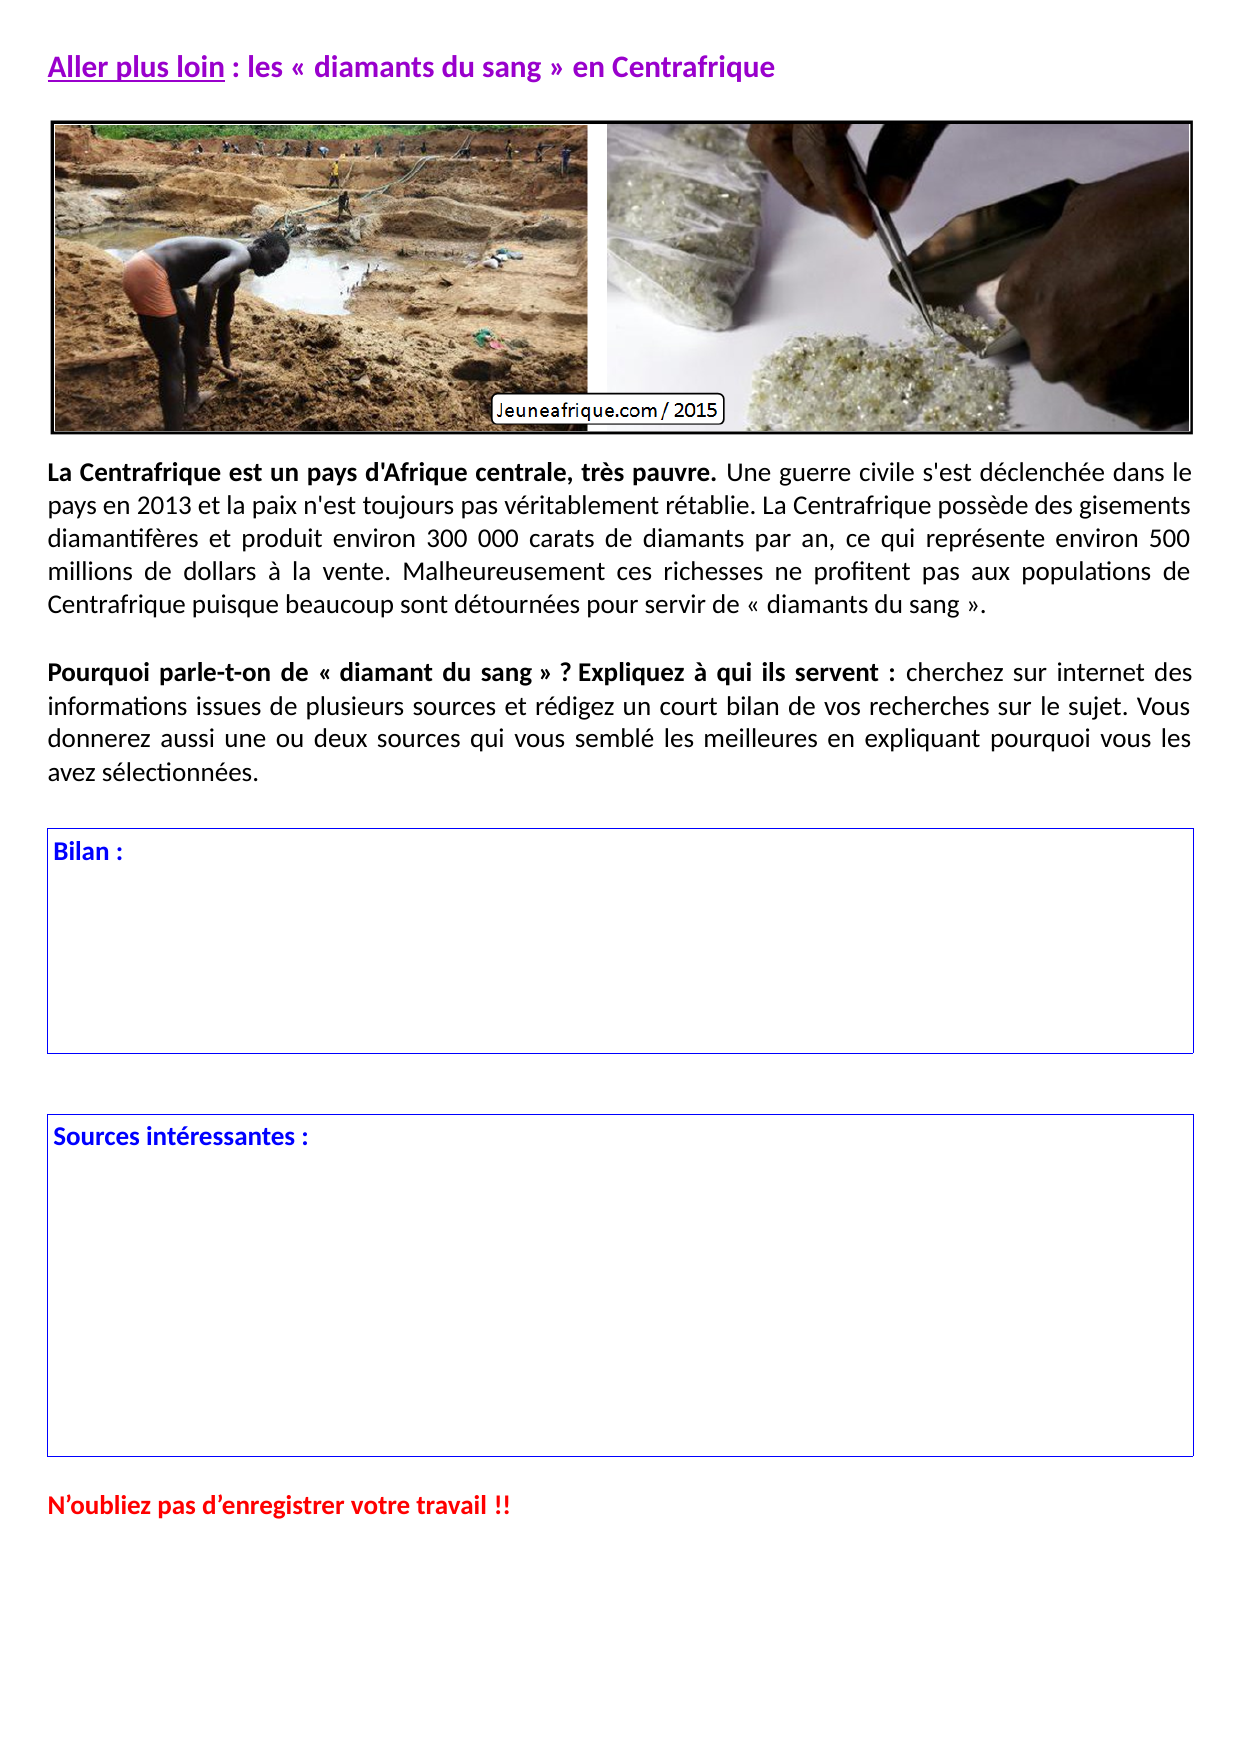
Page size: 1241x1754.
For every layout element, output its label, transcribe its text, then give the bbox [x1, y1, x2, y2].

table_header Bilan : [48, 829, 1193, 1053]
text Pourquoi parle-t-on de « diamant du sang » ? Expliquez à qui ils servent : cherchez sur internet des informations issues de plusieurs sources et rédigez un court bilan de vos recherches sur le sujet. Vous donnerez aussi une ou deux sources qui vous semblé les meilleures en expliquant pourquoi vous les avez sélectionnées. [47, 656, 1193, 788]
text La Centrafrique est un pays d'Afrique centrale, très pauvre. Une guerre civile s'est déclenchée dans le pays en 2013 et la paix n'est toujours pas véritablement rétablie. La Centrafrique possède des gisements diamantifères et produit environ 300 000 carats de diamants par an, ce qui représente environ 500 millions de dollars à la vente. Malheureusement ces richesses ne profitent pas aux populations de Centrafrique puisque beaucoup sont détournées pour servir de « diamants du sang ». [47, 455, 1193, 620]
table_header Sources intéressantes : [48, 1115, 1193, 1456]
text Aller plus loin : les « diamants du sang » en Centrafrique [47, 47, 1193, 85]
picture [47, 118, 1193, 435]
text N’oubliez pas d’enregistrer votre travail !! [47, 1488, 1193, 1521]
